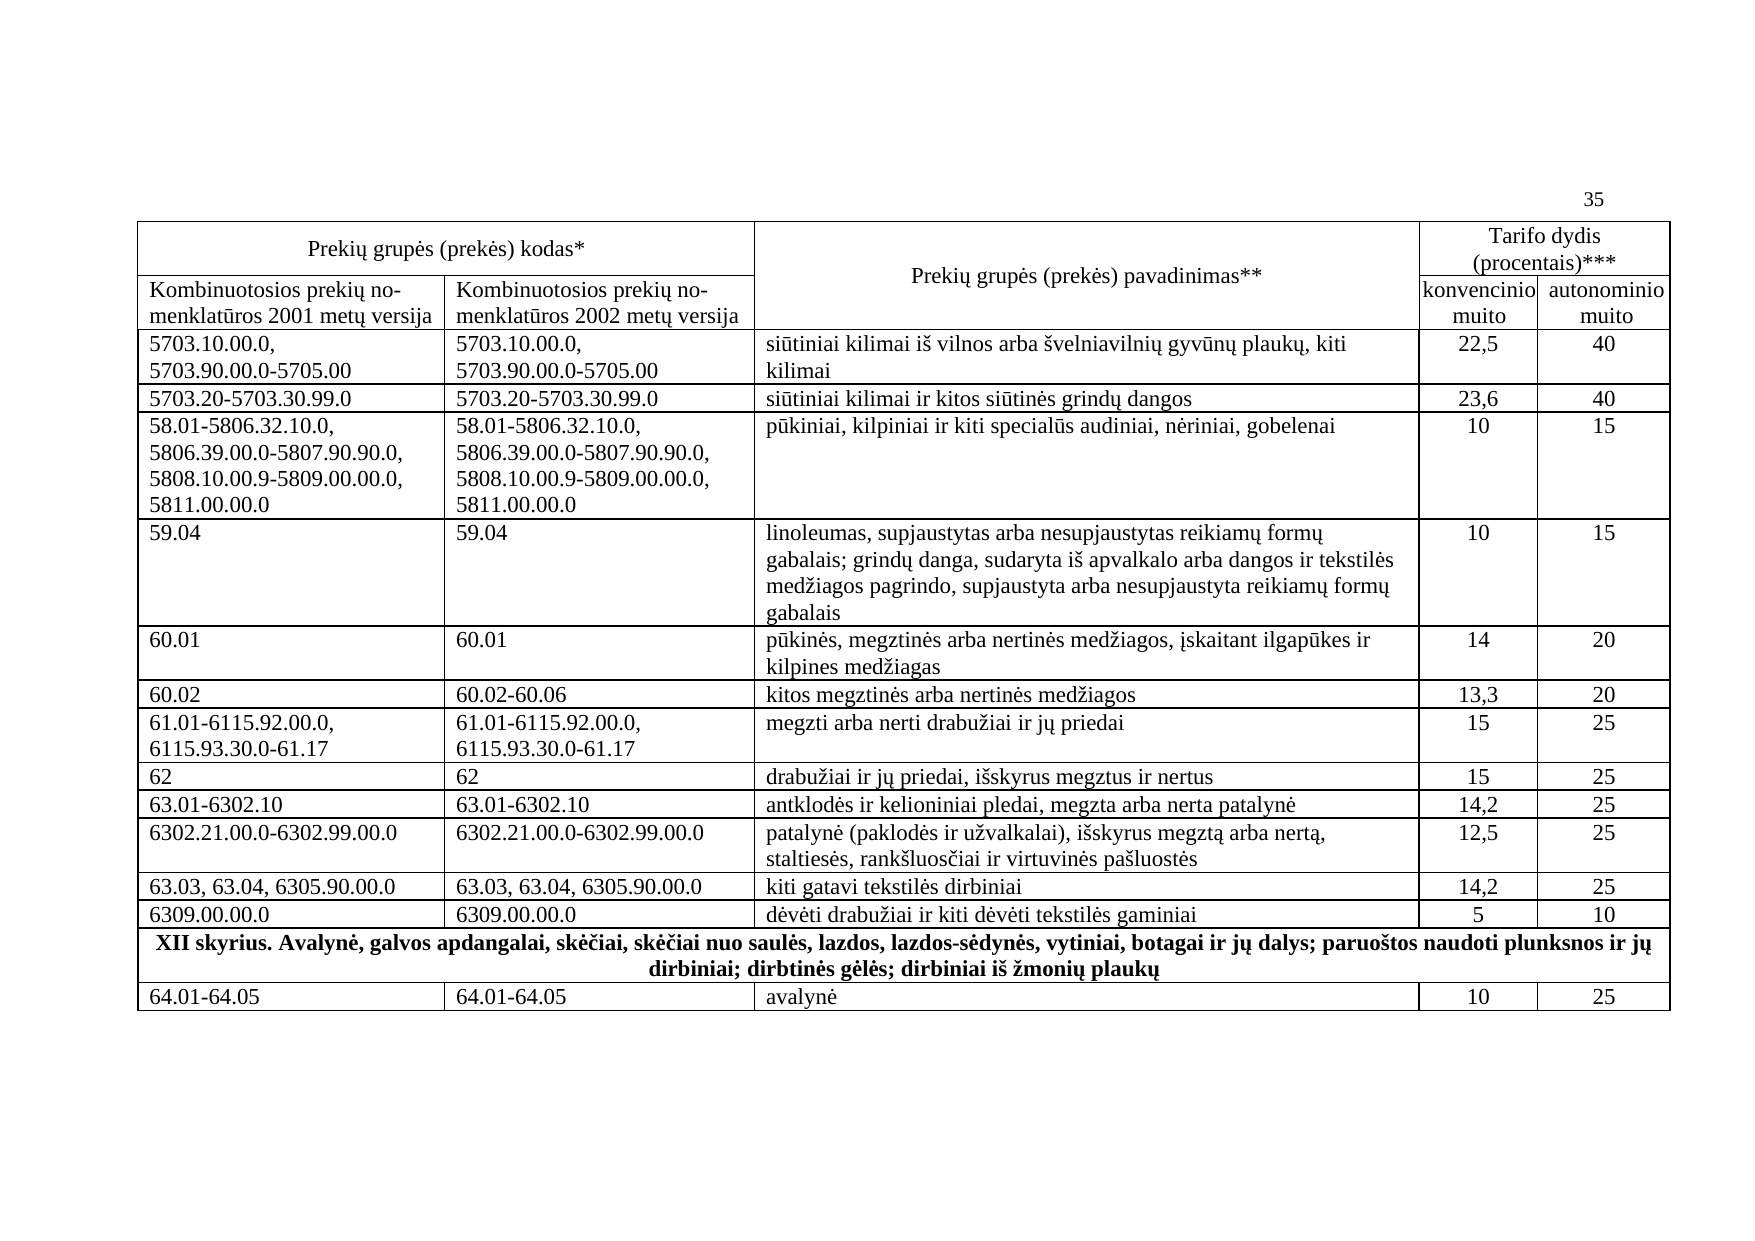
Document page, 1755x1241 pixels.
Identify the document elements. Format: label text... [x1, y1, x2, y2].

table_cell 62 [445, 763, 754, 789]
table_cell siūtiniai kilimai iš vilnos arba švelniavilnių gyvūnų plaukų, kiti kilimai [755, 330, 1418, 383]
table_cell 40 [1538, 330, 1669, 383]
table_cell 6309.00.00.0 [139, 901, 444, 927]
table_cell 58.01-5806.32.10.0, 5806.39.00.0-5807.90.90.0, 5808.10.00.9-5809.00.00.0, 5811.00.00.0 [139, 413, 444, 518]
table_cell 63.03, 63.04, 6305.90.00.0 [139, 873, 444, 899]
table_cell 63.01-6302.10 [139, 791, 444, 817]
table_cell kitos megztinės arba nertinės medžiagos [755, 681, 1418, 707]
table_cell 10 [1420, 520, 1537, 625]
table_cell 15 [1420, 709, 1537, 761]
table_header Tarifo dydis (procentais)*** [1420, 222, 1669, 275]
table_cell megzti arba nerti drabužiai ir jų priedai [755, 709, 1418, 761]
table_cell 10 [1420, 413, 1537, 518]
table_cell 22,5 [1420, 330, 1537, 383]
table_cell pūkiniai, kilpiniai ir kiti specialūs audiniai, nėriniai, gobelenai [755, 413, 1418, 518]
table_cell siūtiniai kilimai ir kitos siūtinės grindų dangos [755, 385, 1418, 411]
table_cell 5703.20-5703.30.99.0 [139, 385, 444, 411]
table_cell 60.01 [445, 627, 754, 679]
table_cell 13,3 [1420, 681, 1537, 707]
table_cell 23,6 [1420, 385, 1537, 411]
table_cell 20 [1538, 681, 1669, 707]
table_cell 25 [1538, 791, 1669, 817]
table_cell 15 [1538, 520, 1669, 625]
table_cell 6302.21.00.0-6302.99.00.0 [445, 819, 754, 871]
table_cell 60.01 [139, 627, 444, 679]
table_cell 58.01-5806.32.10.0, 5806.39.00.0-5807.90.90.0, 5808.10.00.9-5809.00.00.0, 5811.00.00.0 [445, 413, 754, 518]
table_cell konvencinio muito [1420, 276, 1537, 329]
table_cell 60.02-60.06 [445, 681, 754, 707]
table_cell 5703.10.00.0, 5703.90.00.0-5705.00 [445, 330, 754, 383]
table_header Prekių grupės (prekės) kodas* [138, 222, 754, 275]
table_cell antklodės ir kelioniniai pledai, megzta arba nerta patalynė [755, 791, 1418, 817]
table_cell 12,5 [1420, 819, 1537, 871]
table_cell 5703.10.00.0, 5703.90.00.0-5705.00 [139, 330, 444, 383]
table_cell dėvėti drabužiai ir kiti dėvėti tekstilės gaminiai [755, 901, 1418, 927]
table_cell 63.03, 63.04, 6305.90.00.0 [445, 873, 754, 899]
table_cell avalynė [755, 983, 1418, 1009]
table_cell 25 [1538, 763, 1669, 789]
table_cell 60.02 [139, 681, 444, 707]
table_cell kiti gatavi tekstilės dirbiniai [755, 873, 1418, 899]
table_cell 61.01-6115.92.00.0, 6115.93.30.0-61.17 [139, 709, 444, 761]
table_cell 25 [1538, 709, 1669, 761]
table_cell 59.04 [445, 520, 754, 625]
table_cell 64.01-64.05 [445, 983, 754, 1009]
table_cell 64.01-64.05 [139, 983, 444, 1009]
table_cell 6302.21.00.0-6302.99.00.0 [139, 819, 444, 871]
table_cell autonominio muito [1538, 276, 1669, 329]
table_cell 25 [1538, 873, 1669, 899]
table_header Prekių grupės (prekės) pavadinimas** [755, 222, 1419, 329]
table_cell 59.04 [139, 520, 444, 625]
table_cell 15 [1538, 413, 1669, 518]
table_cell 63.01-6302.10 [445, 791, 754, 817]
table_cell 40 [1538, 385, 1669, 411]
table_cell 61.01-6115.92.00.0, 6115.93.30.0-61.17 [445, 709, 754, 761]
table_cell pūkinės, megztinės arba nertinės medžiagos, įskaitant ilgapūkes ir kilpines medžiagas [755, 627, 1418, 679]
table_cell 14 [1420, 627, 1537, 679]
table_cell 14,2 [1420, 873, 1537, 899]
table_cell Kombinuotosios prekių no-menklatūros 2001 metų versija [138, 276, 444, 329]
table_cell drabužiai ir jų priedai, išskyrus megztus ir nertus [755, 763, 1418, 789]
table_cell linoleumas, supjaustytas arba nesupjaustytas reikiamų formų gabalais; grindų danga, sudaryta iš apvalkalo arba dangos ir tekstilės medžiagos pagrindo, supjaustyta arba nesupjaustyta reikiamų formų gabalais [755, 520, 1418, 625]
table_cell 25 [1538, 983, 1669, 1009]
table_cell 10 [1420, 983, 1537, 1009]
table_cell 25 [1538, 819, 1669, 871]
table_cell 5 [1420, 901, 1537, 927]
table_cell patalynė (paklodės ir užvalkalai), išskyrus megztą arba nertą, staltiesės, rankšluosčiai ir virtuvinės pašluostės [755, 819, 1418, 871]
table_cell 6309.00.00.0 [445, 901, 754, 927]
table_cell 10 [1538, 901, 1669, 927]
table_cell 14,2 [1420, 791, 1537, 817]
table_cell 62 [139, 763, 444, 789]
table_cell 15 [1420, 763, 1537, 789]
table_cell 20 [1538, 627, 1669, 679]
table_cell 5703.20-5703.30.99.0 [445, 385, 754, 411]
table_cell XII skyrius. Avalynė, galvos apdangalai, skėčiai, skėčiai nuo saulės, lazdos, lazdos-sėdynės, vytiniai, botagai ir jų dalys; paruoštos naudoti plunksnos ir jų dirbiniai; dirbtinės gėlės; dirbiniai iš žmonių plaukų [139, 929, 1669, 982]
table_cell Kombinuotosios prekių no-menklatūros 2002 metų versija [445, 276, 754, 329]
